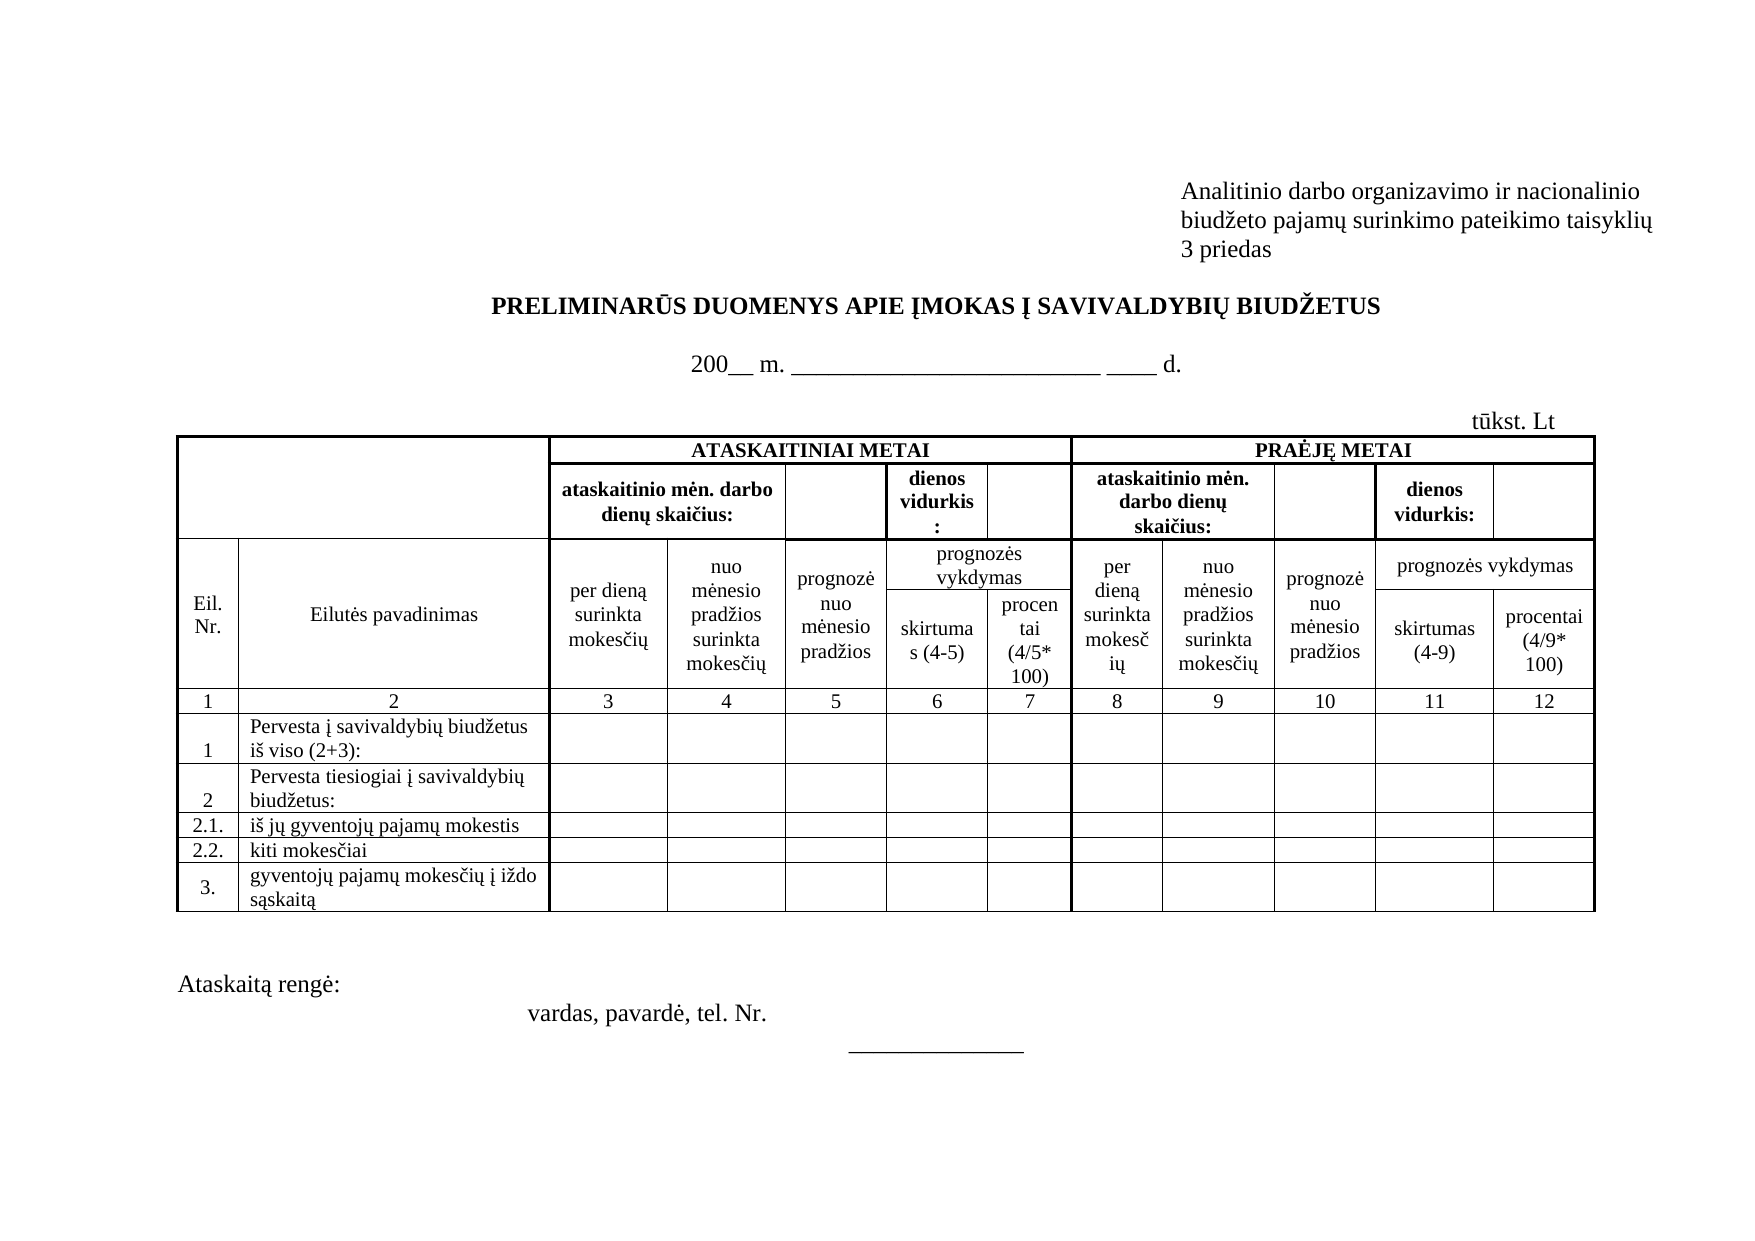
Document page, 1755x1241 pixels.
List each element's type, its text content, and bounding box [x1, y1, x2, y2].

table_cell [887, 764, 987, 812]
table_cell skirtumas (4-5) [887, 590, 987, 688]
table_cell Pervesta į savivaldybių biudžetus iš viso (2+3): [239, 714, 548, 762]
table_cell [1163, 838, 1274, 862]
table_cell per dieną surinkta mokesčių [1073, 541, 1162, 688]
table_cell [1073, 813, 1162, 837]
table_cell 1 [179, 689, 238, 713]
text tūkst. Lt [177, 406, 1695, 435]
text ______________ [177, 1027, 1695, 1056]
table_cell [1073, 863, 1162, 911]
table_cell [668, 813, 785, 837]
table_cell [1275, 714, 1375, 762]
table_cell [1163, 863, 1274, 911]
table_cell prognozė nuo mėnesio pradžios [1275, 541, 1375, 688]
table_cell 8 [1073, 689, 1162, 713]
table_cell 2 [179, 764, 238, 812]
table_cell 4 [668, 689, 785, 713]
table_header PRAĖJĘ METAI [1073, 438, 1593, 462]
table_cell [1494, 764, 1593, 812]
table_cell [988, 465, 1070, 538]
table_cell [668, 714, 785, 762]
table_cell procentai (4/9* 100) [1494, 590, 1593, 688]
table_cell [1275, 863, 1375, 911]
table_cell 9 [1163, 689, 1274, 713]
table_cell gyventojų pajamų mokesčių į iždo sąskaitą [239, 863, 548, 911]
table_cell [988, 838, 1070, 862]
table_cell 10 [1275, 689, 1375, 713]
table_cell [1275, 764, 1375, 812]
table_cell [988, 764, 1070, 812]
text PRELIMINARŪS DUOMENYS APIE ĮMOKAS Į SAVIVALDYBIŲ BIUDŽETUS [177, 291, 1695, 320]
table_cell skirtumas (4-9) [1376, 590, 1493, 688]
table_cell [1163, 813, 1274, 837]
table_cell [1494, 465, 1593, 538]
table_cell [1073, 764, 1162, 812]
table_cell [786, 465, 885, 538]
table_cell [551, 838, 667, 862]
table_cell 5 [786, 689, 886, 713]
table_cell [1376, 764, 1493, 812]
table_cell dienos vidurkis: [888, 465, 987, 538]
table_cell [988, 863, 1070, 911]
table_cell [1376, 813, 1493, 837]
table_cell [551, 863, 667, 911]
table_cell dienos vidurkis: [1377, 465, 1493, 538]
table_cell [887, 813, 987, 837]
table_cell 3 [551, 689, 667, 713]
table_cell 12 [1494, 689, 1593, 713]
table_cell [786, 764, 886, 812]
table_cell 11 [1376, 689, 1493, 713]
table_cell [551, 813, 667, 837]
table_cell [1073, 714, 1162, 762]
table_cell [1073, 838, 1162, 862]
table_cell 2 [239, 689, 548, 713]
text vardas, pavardė, tel. Nr. [177, 998, 1695, 1027]
table_cell [551, 764, 667, 812]
table_cell [786, 838, 886, 862]
table_cell [786, 714, 886, 762]
text Ataskaitą rengė: [177, 969, 1695, 998]
table_cell prognozės vykdymas [887, 541, 1070, 589]
table_cell [1275, 465, 1374, 538]
table_cell 6 [887, 689, 987, 713]
table_cell nuo mėnesio pradžios surinkta mokesčių [1163, 541, 1274, 688]
table_cell [668, 863, 785, 911]
table_cell 2.2. [179, 838, 238, 862]
text 200__ m. ____ d. [177, 349, 1695, 378]
table_cell ataskaitinio mėn. darbo dienų skaičius: [551, 465, 785, 538]
table_cell 2.1. [179, 813, 238, 837]
table_cell Eil. Nr. [179, 539, 238, 688]
table_cell [988, 813, 1070, 837]
table_cell [1275, 838, 1375, 862]
table_cell [1494, 813, 1593, 837]
text 3 priedas [177, 234, 1695, 263]
table_cell 3. [179, 863, 238, 911]
table_cell Pervesta tiesiogiai į savivaldybių biudžetus: [239, 764, 548, 812]
table_cell [786, 813, 886, 837]
table_cell nuo mėnesio pradžios surinkta mokesčių [668, 540, 785, 688]
table_cell [1494, 838, 1593, 862]
text biudžeto pajamų surinkimo pateikimo taisyklių [177, 205, 1695, 234]
table_cell kiti mokesčiai [239, 838, 548, 862]
table_cell [1163, 714, 1274, 762]
table_cell [1376, 714, 1493, 762]
table_cell [887, 838, 987, 862]
table_header ATASKAITINIAI METAI [551, 438, 1070, 462]
table_cell [1275, 813, 1375, 837]
table_cell Eilutės pavadinimas [239, 539, 548, 688]
table_cell [786, 863, 886, 911]
table_cell [1494, 714, 1593, 762]
table_cell [551, 714, 667, 762]
table_cell [668, 764, 785, 812]
table_cell 7 [988, 689, 1070, 713]
table_cell iš jų gyventojų pajamų mokestis [239, 813, 548, 837]
table_cell [887, 863, 987, 911]
table_cell ataskaitinio mėn. darbo dienų skaičius: [1073, 465, 1274, 538]
table_cell prognozės vykdymas [1376, 541, 1593, 589]
table_cell [1376, 863, 1493, 911]
table_cell [1376, 838, 1493, 862]
table_cell 1 [179, 714, 238, 762]
table_cell procentai (4/5* 100) [988, 590, 1070, 688]
table_cell [988, 714, 1070, 762]
table_cell [668, 838, 785, 862]
table_cell per dieną surinkta mokesčių [551, 540, 667, 688]
text Analitinio darbo organizavimo ir nacionalinio [1181, 176, 1695, 205]
table_header [179, 438, 548, 538]
table_cell [887, 714, 987, 762]
table_cell prognozė nuo mėnesio pradžios [786, 541, 886, 688]
table_cell [1163, 764, 1274, 812]
table_cell [1494, 863, 1593, 911]
